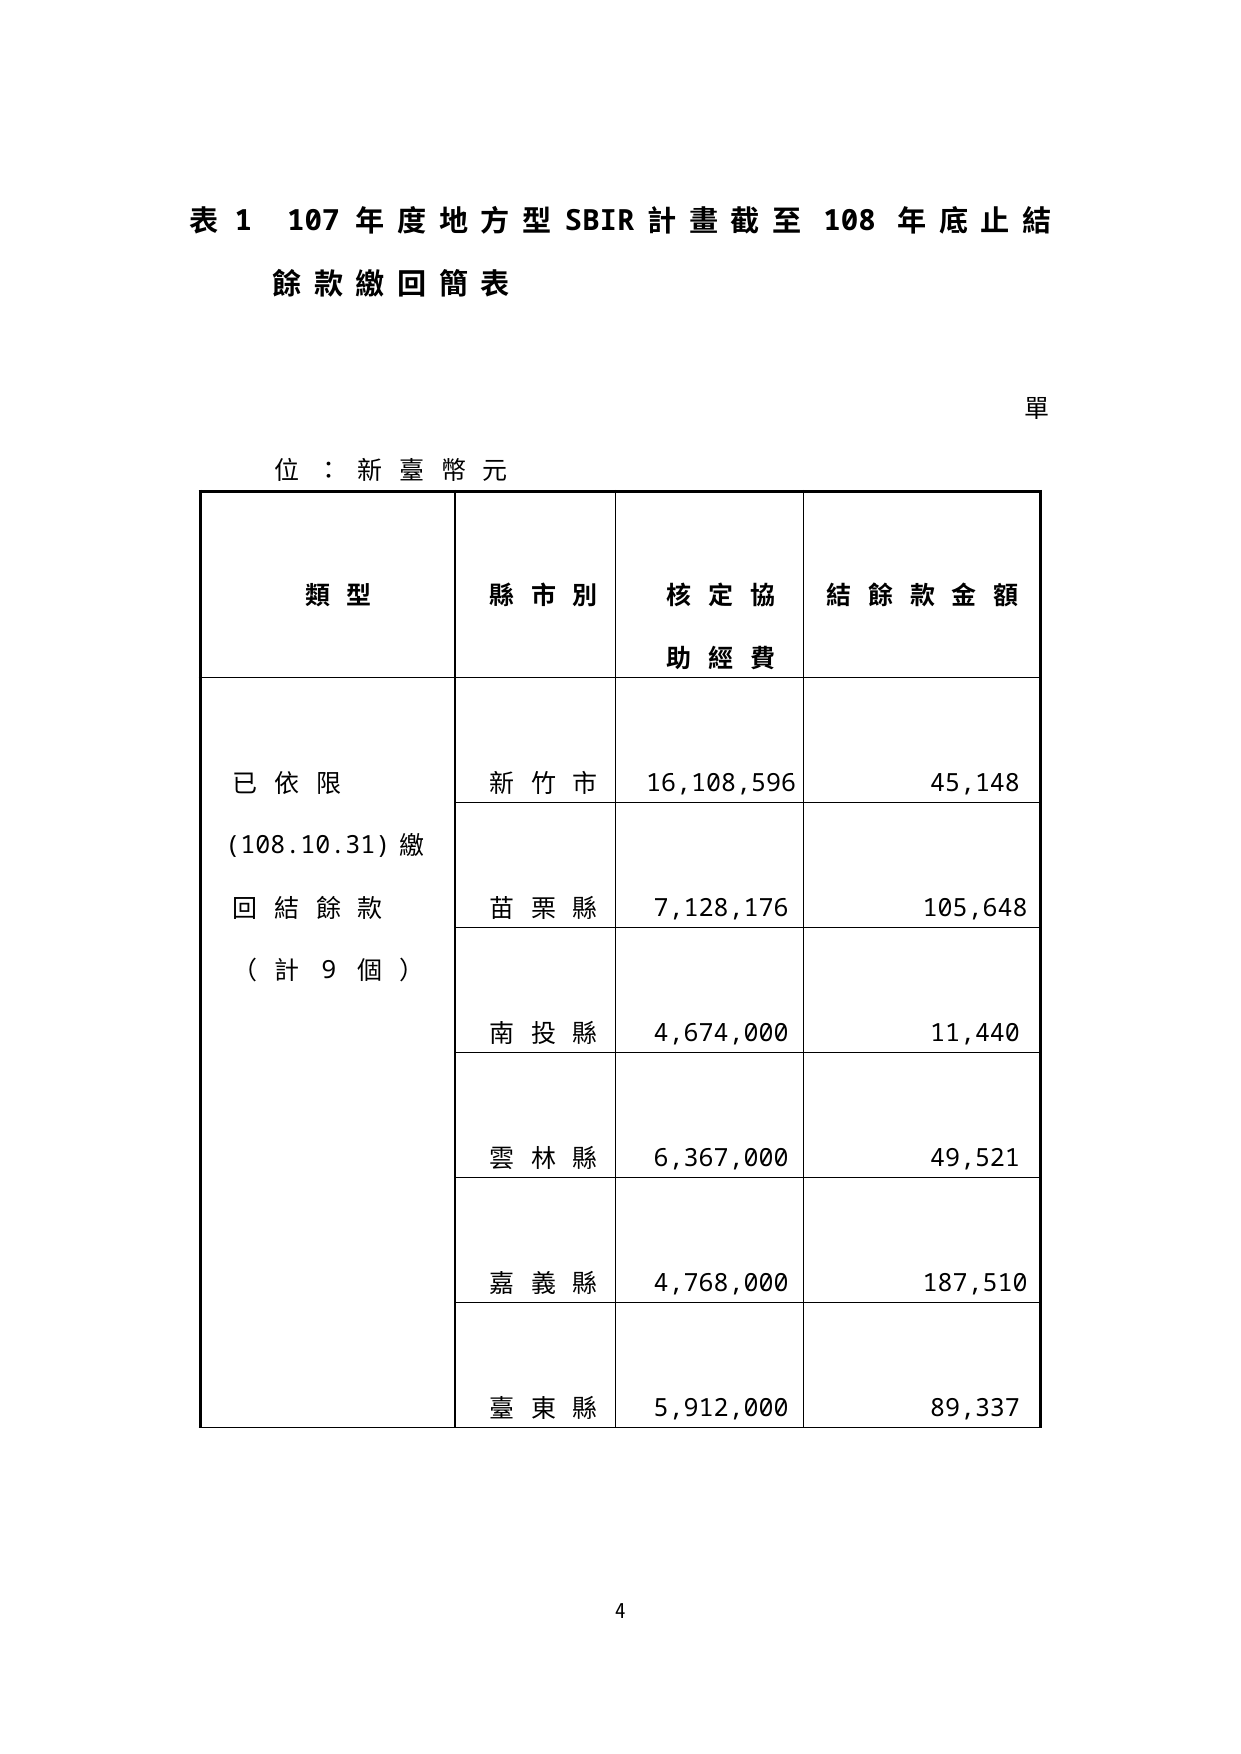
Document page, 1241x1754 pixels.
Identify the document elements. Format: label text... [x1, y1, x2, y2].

text 表1 107年度地方型SBIR計畫截至108年底止結餘款繳回簡表 [183, 177, 1058, 302]
table_cell 89,337 [804, 1303, 1039, 1427]
table_cell 105,648 [804, 803, 1039, 927]
table_cell 嘉義縣 [456, 1178, 615, 1302]
table_cell 187,510 [804, 1178, 1039, 1302]
table_cell 5,912,000 [616, 1303, 803, 1427]
table_header 縣市別 [456, 493, 615, 677]
table_cell 4,768,000 [616, 1178, 803, 1302]
text 單位：新臺幣元 [183, 365, 1058, 490]
table_cell 7,128,176 [616, 803, 803, 927]
table_cell 4,674,000 [616, 928, 803, 1052]
table_cell 45,148 [804, 678, 1039, 802]
table_header 結餘款金額 [804, 493, 1039, 677]
table_cell 苗栗縣 [456, 803, 615, 927]
table_cell 11,440 [804, 928, 1039, 1052]
table_cell 新竹市 [456, 678, 615, 802]
table_cell 南投縣 [456, 928, 615, 1052]
table_cell 16,108,596 [616, 678, 803, 802]
table_cell 6,367,000 [616, 1053, 803, 1177]
table_cell 臺東縣 [456, 1303, 615, 1427]
table_cell 已依限(108.10.31)繳回結餘款 （計9個） [202, 678, 454, 1427]
table_header 類型 [202, 493, 454, 677]
table_header 核定協助經費 [616, 493, 803, 677]
table_cell 49,521 [804, 1053, 1039, 1177]
table_cell 雲林縣 [456, 1053, 615, 1177]
